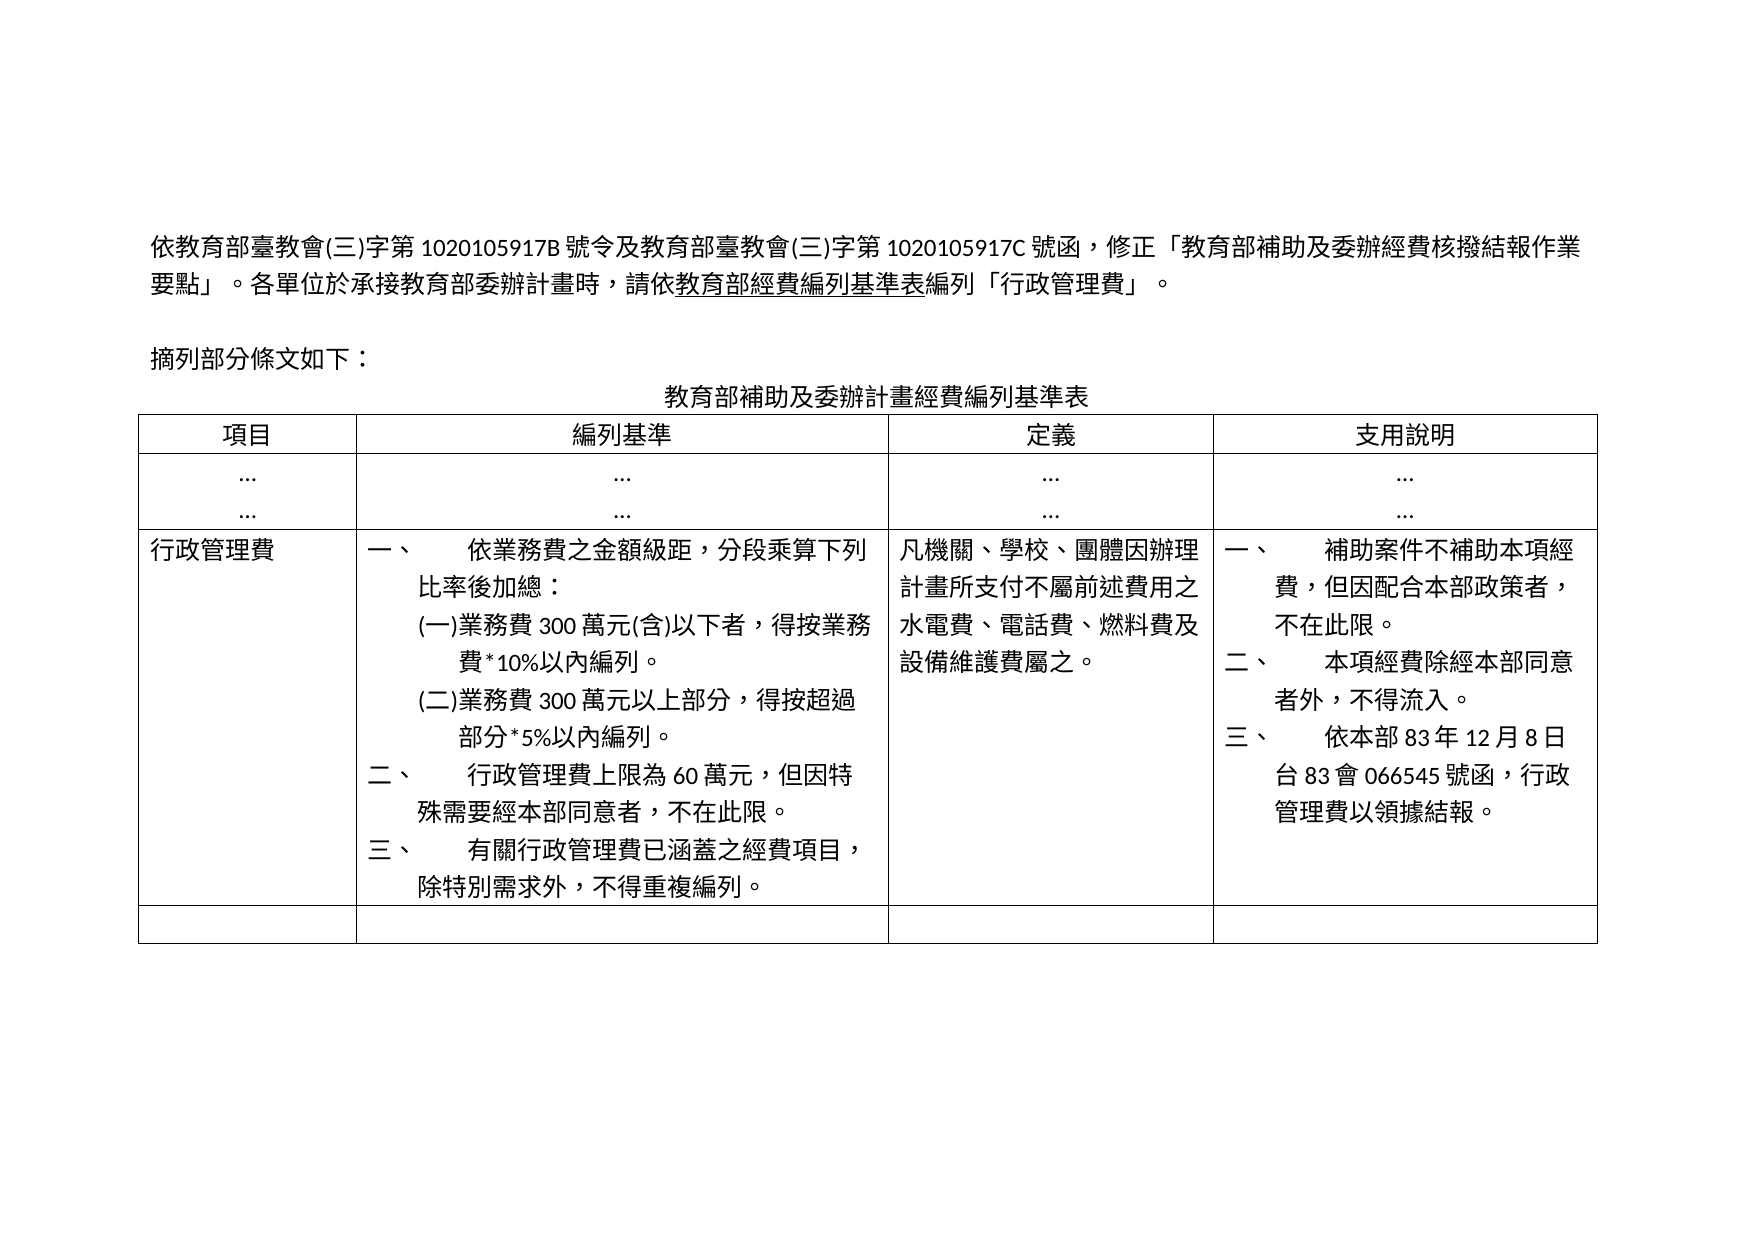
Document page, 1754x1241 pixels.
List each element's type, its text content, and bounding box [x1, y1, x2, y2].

text 教育部補助及委辦計畫經費編列基準表 [150, 376, 1604, 414]
table_cell 補助案件不補助本項經費，但因配合本部政策者，不在此限。 本項經費除經本部同意者外，不得流入。 依本部83年12月8日台83會066545號函，行政管理費以領據結報。 [1214, 530, 1597, 904]
table_header 項目 [139, 415, 356, 452]
table_cell [1214, 906, 1597, 943]
table_cell … … [139, 454, 356, 528]
table_cell 行政管理費 [139, 530, 356, 904]
table_cell 依業務費之金額級距，分段乘算下列比率後加總： 業務費300萬元(含)以下者，得按業務費*10%以內編列。 業務費300萬元以上部分，得按超過部分*5%以內編列。 行政管理費上限為60萬元，但因特殊需要經本部同意者，不在此限。 有關行政管理費已涵蓋之經費項目，除特別需求外，不得重複編列。 [357, 530, 888, 904]
table_cell … … [1214, 454, 1597, 528]
text 依教育部臺教會(三)字第1020105917B號令及教育部臺教會(三)字第1020105917C號函，修正「教育部補助及委辦經費核撥結報作業要點」。各單位於承接教育部委辦計畫時，請依教育部經費編列基準表編列「行政管理費」。 [150, 226, 1604, 301]
table_header 支用說明 [1214, 415, 1597, 452]
table_cell … … [889, 454, 1213, 528]
text 摘列部分條文如下： [150, 339, 1604, 376]
table_cell [889, 906, 1213, 943]
table_header 定義 [889, 415, 1213, 452]
table_cell 凡機關、學校、團體因辦理計畫所支付不屬前述費用之水電費、電話費、燃料費及設備維護費屬之。 [889, 530, 1213, 904]
table_cell [357, 906, 888, 943]
table_cell [139, 906, 356, 943]
table_cell … … [357, 454, 888, 528]
table_header 編列基準 [357, 415, 888, 452]
